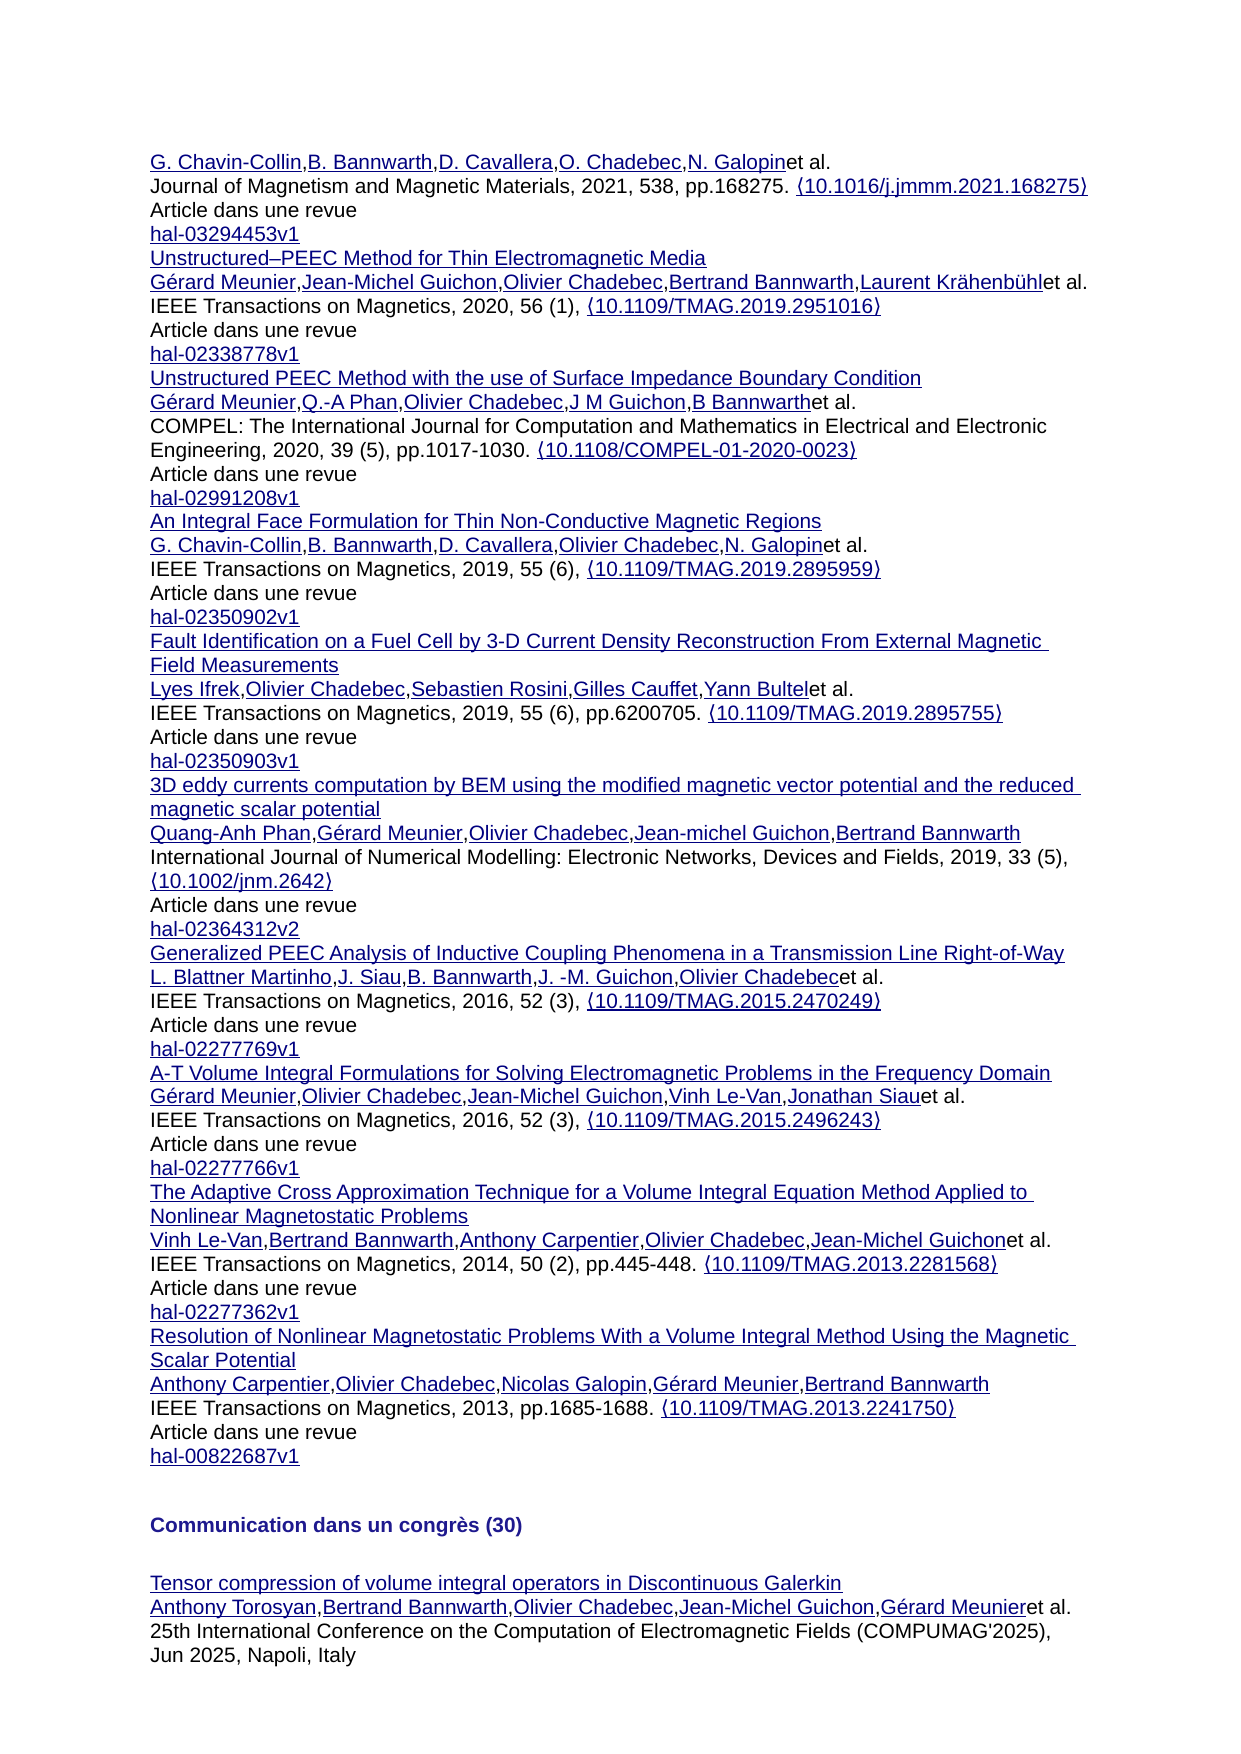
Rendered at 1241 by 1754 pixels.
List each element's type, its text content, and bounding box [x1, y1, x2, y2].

table_cell The Adaptive Cross Approximation Technique for a Volume Integral Equation Method Applied to Nonlinear Magnetostatic Problems Vinh Le-Van,Bertrand Bannwarth,Anthony Carpentier,Olivier Chadebec,Jean-Michel Guichonet al. IEEE Transactions on Magnetics, 2014, 50 (2), pp.445-448. ⟨10.1109/TMAG.2013.2281568⟩ Article dans une revue hal-02277362v1 [150, 1180, 1090, 1324]
table_cell A-T Volume Integral Formulations for Solving Electromagnetic Problems in the Frequency Domain Gérard Meunier,Olivier Chadebec,Jean-Michel Guichon,Vinh Le-Van,Jonathan Siauet al. IEEE Transactions on Magnetics, 2016, 52 (3), ⟨10.1109/TMAG.2015.2496243⟩ Article dans une revue hal-02277766v1 [150, 1060, 1090, 1180]
table_cell Generalized PEEC Analysis of Inductive Coupling Phenomena in a Transmission Line Right-of-Way L. Blattner Martinho,J. Siau,B. Bannwarth,J. -M. Guichon,Olivier Chadebecet al. IEEE Transactions on Magnetics, 2016, 52 (3), ⟨10.1109/TMAG.2015.2470249⟩ Article dans une revue hal-02277769v1 [150, 941, 1090, 1060]
table_cell Unstructured–PEEC Method for Thin Electromagnetic Media Gérard Meunier,Jean-Michel Guichon,Olivier Chadebec,Bertrand Bannwarth,Laurent Krähenbühlet al. IEEE Transactions on Magnetics, 2020, 56 (1), ⟨10.1109/TMAG.2019.2951016⟩ Article dans une revue hal-02338778v1 [150, 246, 1090, 366]
table_cell An Integral Face Formulation for Thin Non-Conductive Magnetic Regions G. Chavin-Collin,B. Bannwarth,D. Cavallera,Olivier Chadebec,N. Galopinet al. IEEE Transactions on Magnetics, 2019, 55 (6), ⟨10.1109/TMAG.2019.2895959⟩ Article dans une revue hal-02350902v1 [150, 509, 1090, 629]
table_cell Resolution of Nonlinear Magnetostatic Problems With a Volume Integral Method Using the Magnetic Scalar Potential Anthony Carpentier,Olivier Chadebec,Nicolas Galopin,Gérard Meunier,Bertrand Bannwarth IEEE Transactions on Magnetics, 2013, pp.1685-1688. ⟨10.1109/TMAG.2013.2241750⟩ Article dans une revue hal-00822687v1 [150, 1324, 1090, 1468]
subtitle Communication dans un congrès (30) [150, 1512, 1090, 1536]
table_cell Fault Identification on a Fuel Cell by 3-D Current Density Reconstruction From External Magnetic Field Measurements Lyes Ifrek,Olivier Chadebec,Sebastien Rosini,Gilles Cauffet,Yann Bultelet al. IEEE Transactions on Magnetics, 2019, 55 (6), pp.6200705. ⟨10.1109/TMAG.2019.2895755⟩ Article dans une revue hal-02350903v1 [150, 629, 1090, 773]
table_cell 3D eddy currents computation by BEM using the modified magnetic vector potential and the reduced magnetic scalar potential Quang-Anh Phan,Gérard Meunier,Olivier Chadebec,Jean‐michel Guichon,Bertrand Bannwarth International Journal of Numerical Modelling: Electronic Networks, Devices and Fields, 2019, 33 (5), ⟨10.1002/jnm.2642⟩ Article dans une revue hal-02364312v2 [150, 773, 1090, 941]
table_cell G. Chavin-Collin,B. Bannwarth,D. Cavallera,O. Chadebec,N. Galopinet al. Journal of Magnetism and Magnetic Materials, 2021, 538, pp.168275. ⟨10.1016/j.jmmm.2021.168275⟩ Article dans une revue hal-03294453v1 [150, 150, 1090, 246]
table_cell Unstructured PEEC Method with the use of Surface Impedance Boundary Condition Gérard Meunier,Q.-A Phan,Olivier Chadebec,J M Guichon,B Bannwarthet al. COMPEL: The International Journal for Computation and Mathematics in Electrical and Electronic Engineering, 2020, 39 (5), pp.1017-1030. ⟨10.1108/COMPEL-01-2020-0023⟩ Article dans une revue hal-02991208v1 [150, 366, 1090, 509]
table_header Tensor compression of volume integral operators in Discontinuous Galerkin Anthony Torosyan,Bertrand Bannwarth,Olivier Chadebec,Jean-Michel Guichon,Gérard Meunieret al. 25th International Conference on the Computation of Electromagnetic Fields (COMPUMAG'2025), Jun 2025, Napoli, Italy [150, 1571, 1090, 1667]
